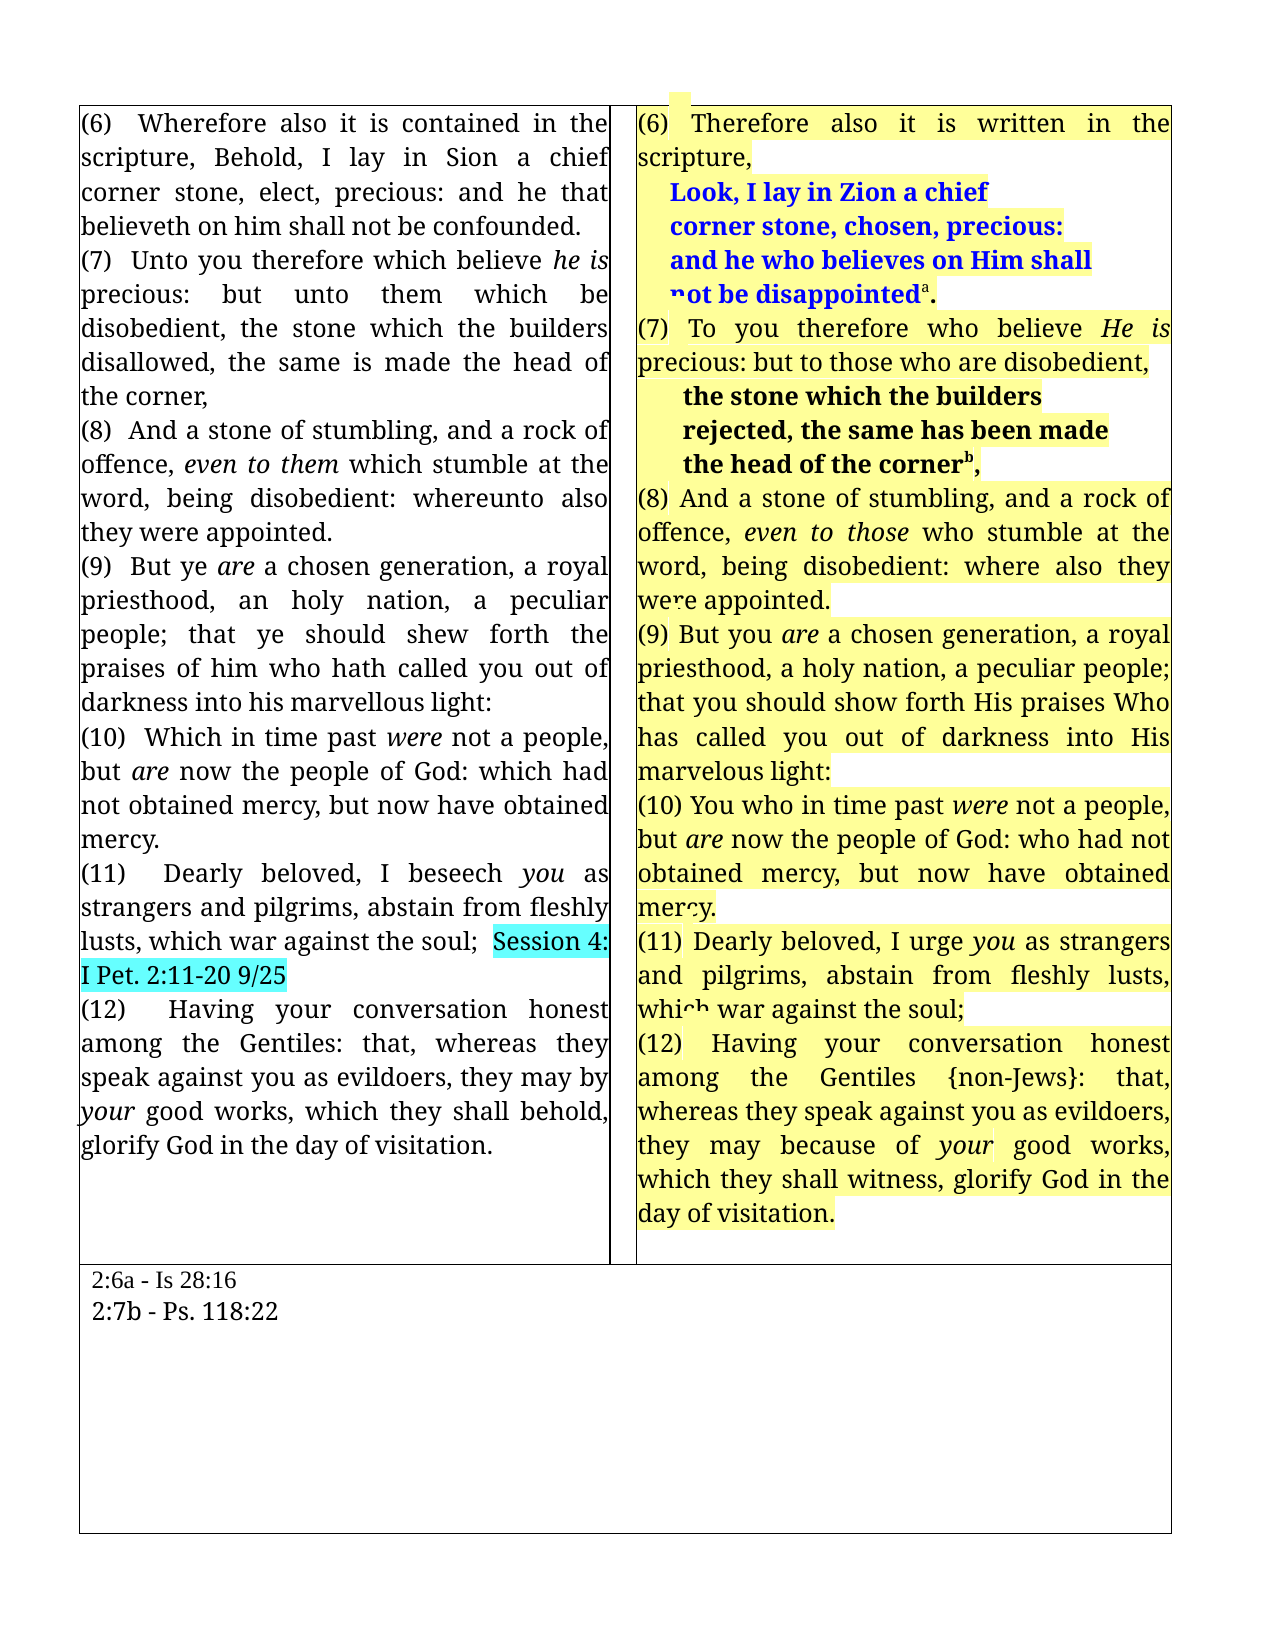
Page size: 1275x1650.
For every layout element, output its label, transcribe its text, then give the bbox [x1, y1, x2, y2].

table_cell 2:6a - Is 28:16 2:7b - Ps. 118:22 [80, 1265, 1171, 1532]
table_cell [611, 106, 636, 1264]
table_cell (6) Therefore also it is written in the scripture, Look, I lay in Zion a chief corner stone, chosen, precious: and he who believes on Him shall not be disappointeda. (7) To you therefore who believe He is precious: but to those who are disobedient, the stone which the builders rejected, the same has been made the head of the cornerb, (8) And a stone of stumbling, and a rock of offence, even to those who stumble at the word, being disobedient: where also they were appointed. (9) But you are a chosen generation, a royal priesthood, a holy nation, a peculiar people; that you should show forth His praises Who has called you out of darkness into His marvelous light: (10) You who in time past were not a people, but are now the people of God: who had not obtained mercy, but now have obtained mercy. (11) Dearly beloved, I urge you as strangers and pilgrims, abstain from fleshly lusts, which war against the soul; (12) Having your conversation honest among the Gentiles {non-Jews}: that, whereas they speak against you as evildoers, they may because of your good works, which they shall witness, glorify God in the day of visitation. [637, 106, 1171, 1264]
table_cell (6) Wherefore also it is contained in the scripture, Behold, I lay in Sion a chief corner stone, elect, precious: and he that believeth on him shall not be confounded. (7) Unto you therefore which believe he is precious: but unto them which be disobedient, the stone which the builders disallowed, the same is made the head of the corner, (8) And a stone of stumbling, and a rock of offence, even to them which stumble at the word, being disobedient: whereunto also they were appointed. (9) But ye are a chosen generation, a royal priesthood, an holy nation, a peculiar people; that ye should shew forth the praises of him who hath called you out of darkness into his marvellous light: (10) Which in time past were not a people, but are now the people of God: which had not obtained mercy, but now have obtained mercy. (11) Dearly beloved, I beseech you as strangers and pilgrims, abstain from fleshly lusts, which war against the soul; Session 4: I Pet. 2:11-20 9/25 (12) Having your conversation honest among the Gentiles: that, whereas they speak against you as evildoers, they may by your good works, which they shall behold, glorify God in the day of visitation. [80, 106, 609, 1264]
